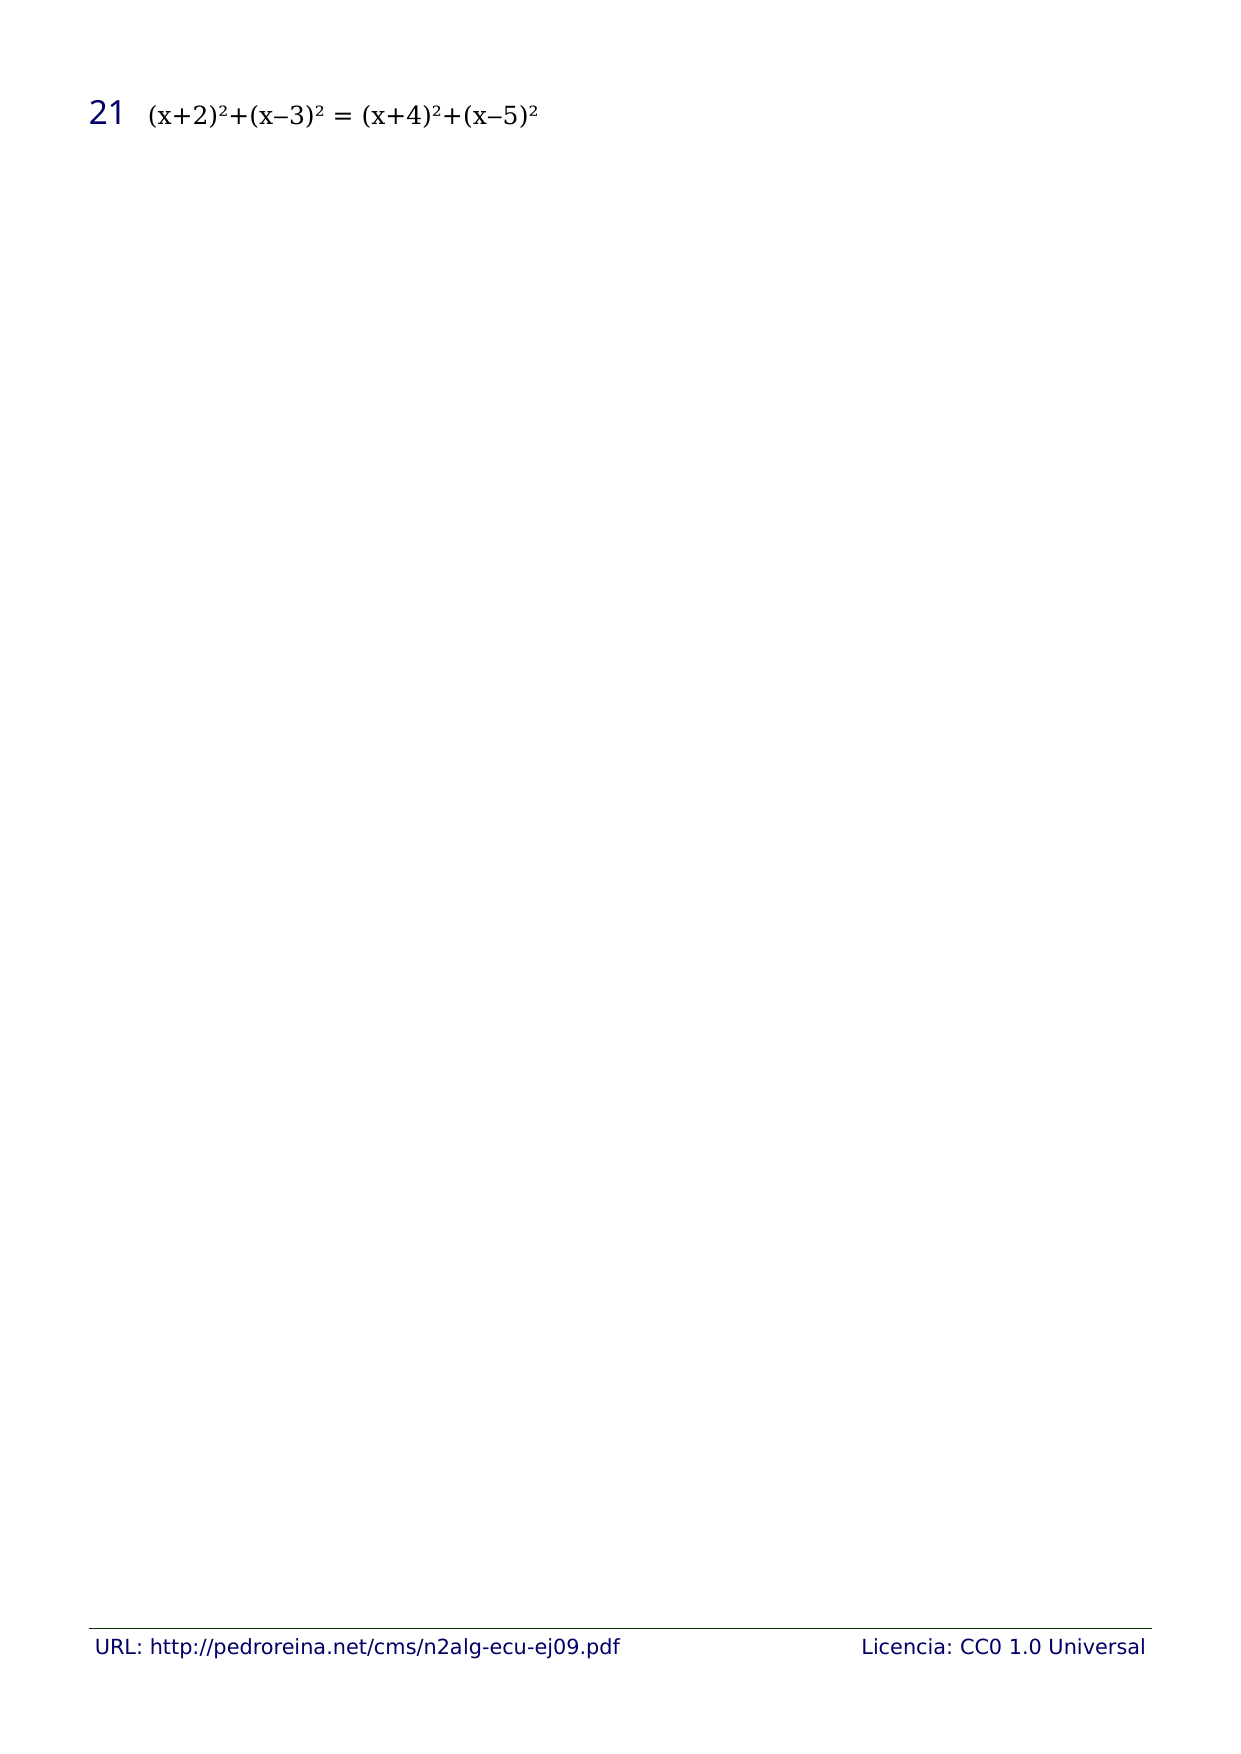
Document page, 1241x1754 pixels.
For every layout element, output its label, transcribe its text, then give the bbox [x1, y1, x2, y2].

list (x+2)²+(x‒3)² = (x+4)²+(x‒5)² [88, 88, 1152, 134]
